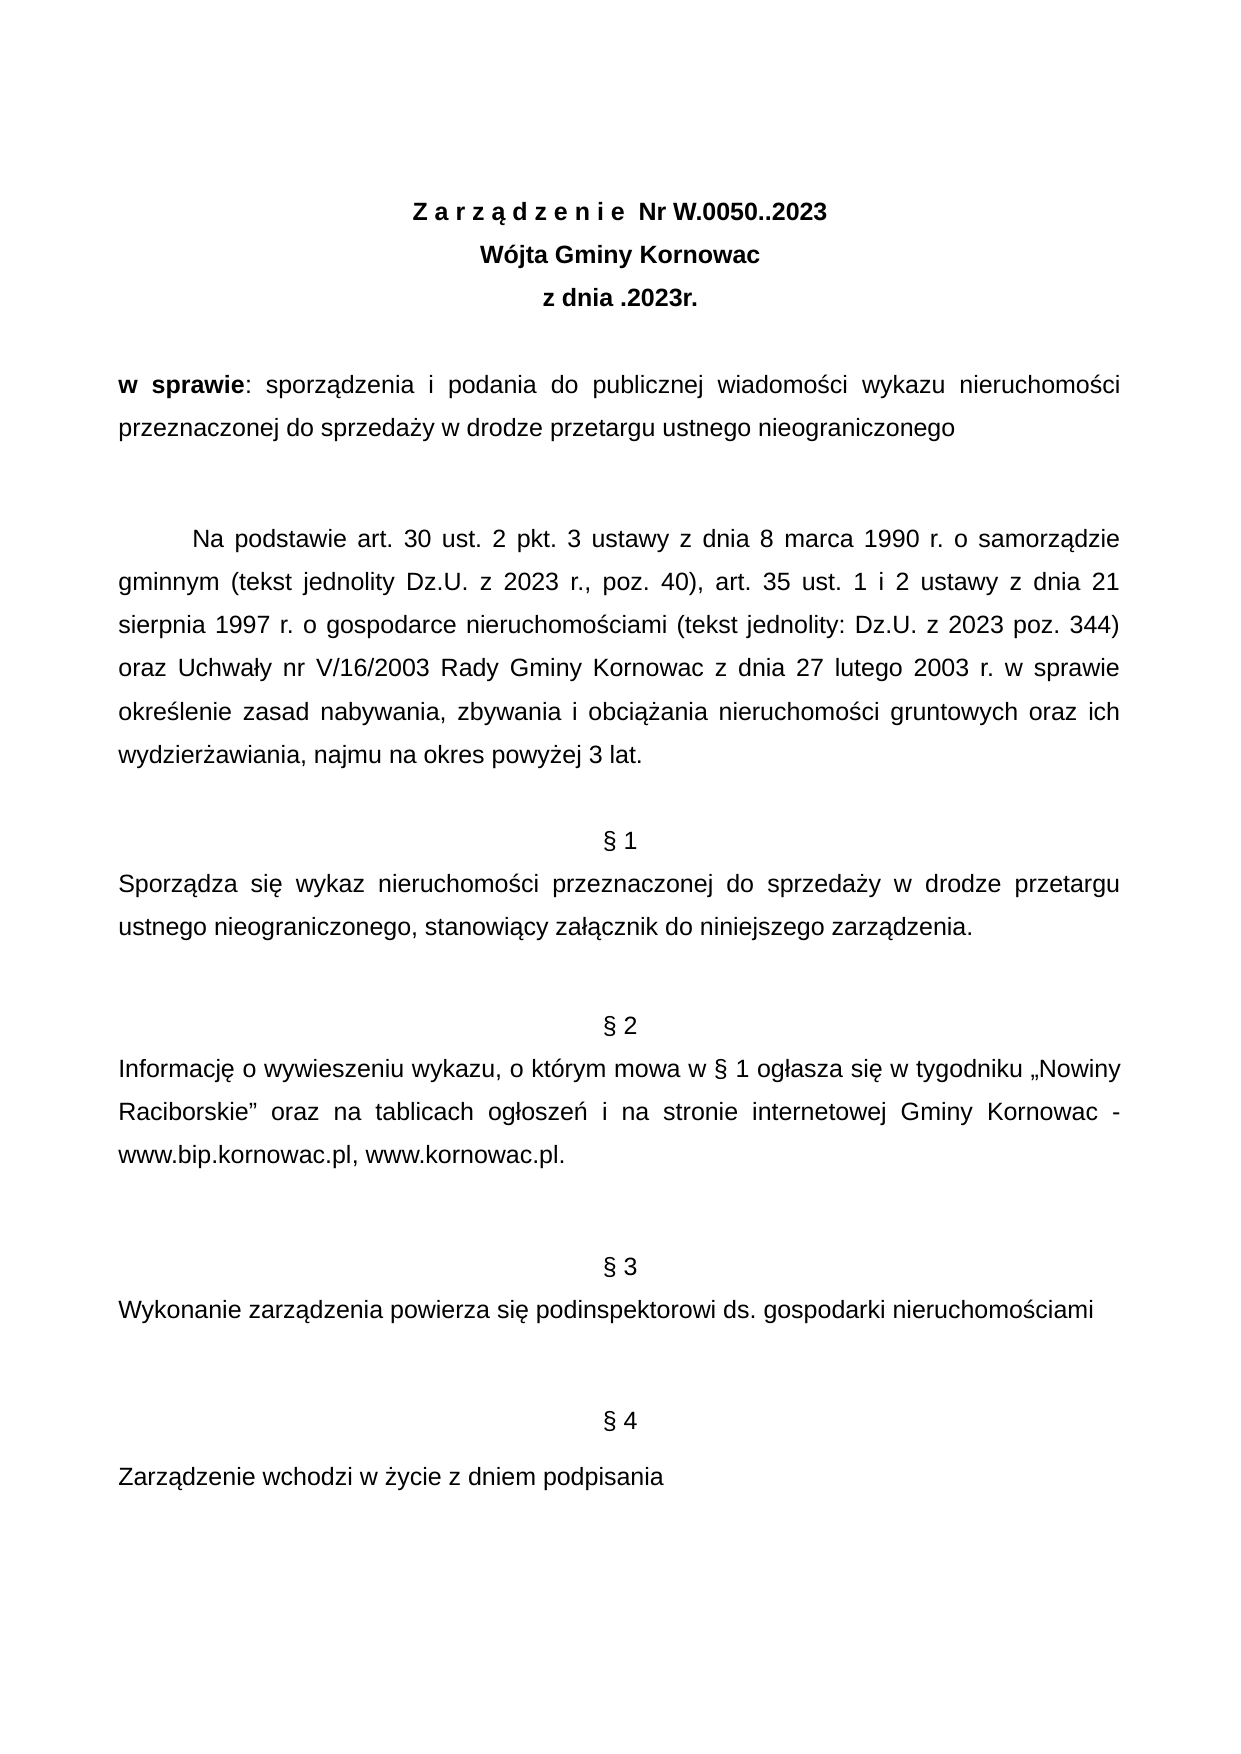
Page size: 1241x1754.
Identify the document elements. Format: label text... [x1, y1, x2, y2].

text § 4 [118, 1406, 1122, 1435]
text Z a r z ą d z e n i e Nr W.0050..2023 [118, 197, 1122, 226]
text Sporządza się wykaz nieruchomości przeznaczonej do sprzedaży w drodze przetargu ustnego nieograniczonego, stanowiący załącznik do niniejszego zarządzenia. [118, 869, 1122, 941]
text § 2 [118, 1011, 1122, 1040]
text z dnia .2023r. [118, 283, 1122, 312]
text Wójta Gminy Kornowac [118, 240, 1122, 269]
text Informację o wywieszeniu wykazu, o którym mowa w § 1 ogłasza się w tygodniku „Nowiny Raciborskie” oraz na tablicach ogłoszeń i na stronie internetowej Gminy Kornowac - www.bip.kornowac.pl, www.kornowac.pl. [118, 1054, 1122, 1169]
text Wykonanie zarządzenia powierza się podinspektorowi ds. gospodarki nieruchomościami [118, 1295, 1122, 1323]
text Na podstawie art. 30 ust. 2 pkt. 3 ustawy z dnia 8 marca 1990 r. o samorządzie gminnym (tekst jednolity Dz.U. z 2023 r., poz. 40), art. 35 ust. 1 i 2 ustawy z dnia 21 sierpnia 1997 r. o gospodarce nieruchomościami (tekst jednolity: Dz.U. z 2023 poz. 344) oraz Uchwały nr V/16/2003 Rady Gminy Kornowac z dnia 27 lutego 2003 r. w sprawie określenie zasad nabywania, zbywania i obciążania nieruchomości gruntowych oraz ich wydzierżawiania, najmu na okres powyżej 3 lat. [118, 524, 1122, 768]
text § 3 [118, 1252, 1122, 1280]
text w sprawie: sporządzenia i podania do publicznej wiadomości wykazu nieruchomości przeznaczonej do sprzedaży w drodze przetargu ustnego nieograniczonego [118, 370, 1122, 442]
text § 1 [118, 826, 1122, 855]
text Zarządzenie wchodzi w życie z dniem podpisania [118, 1462, 1122, 1490]
